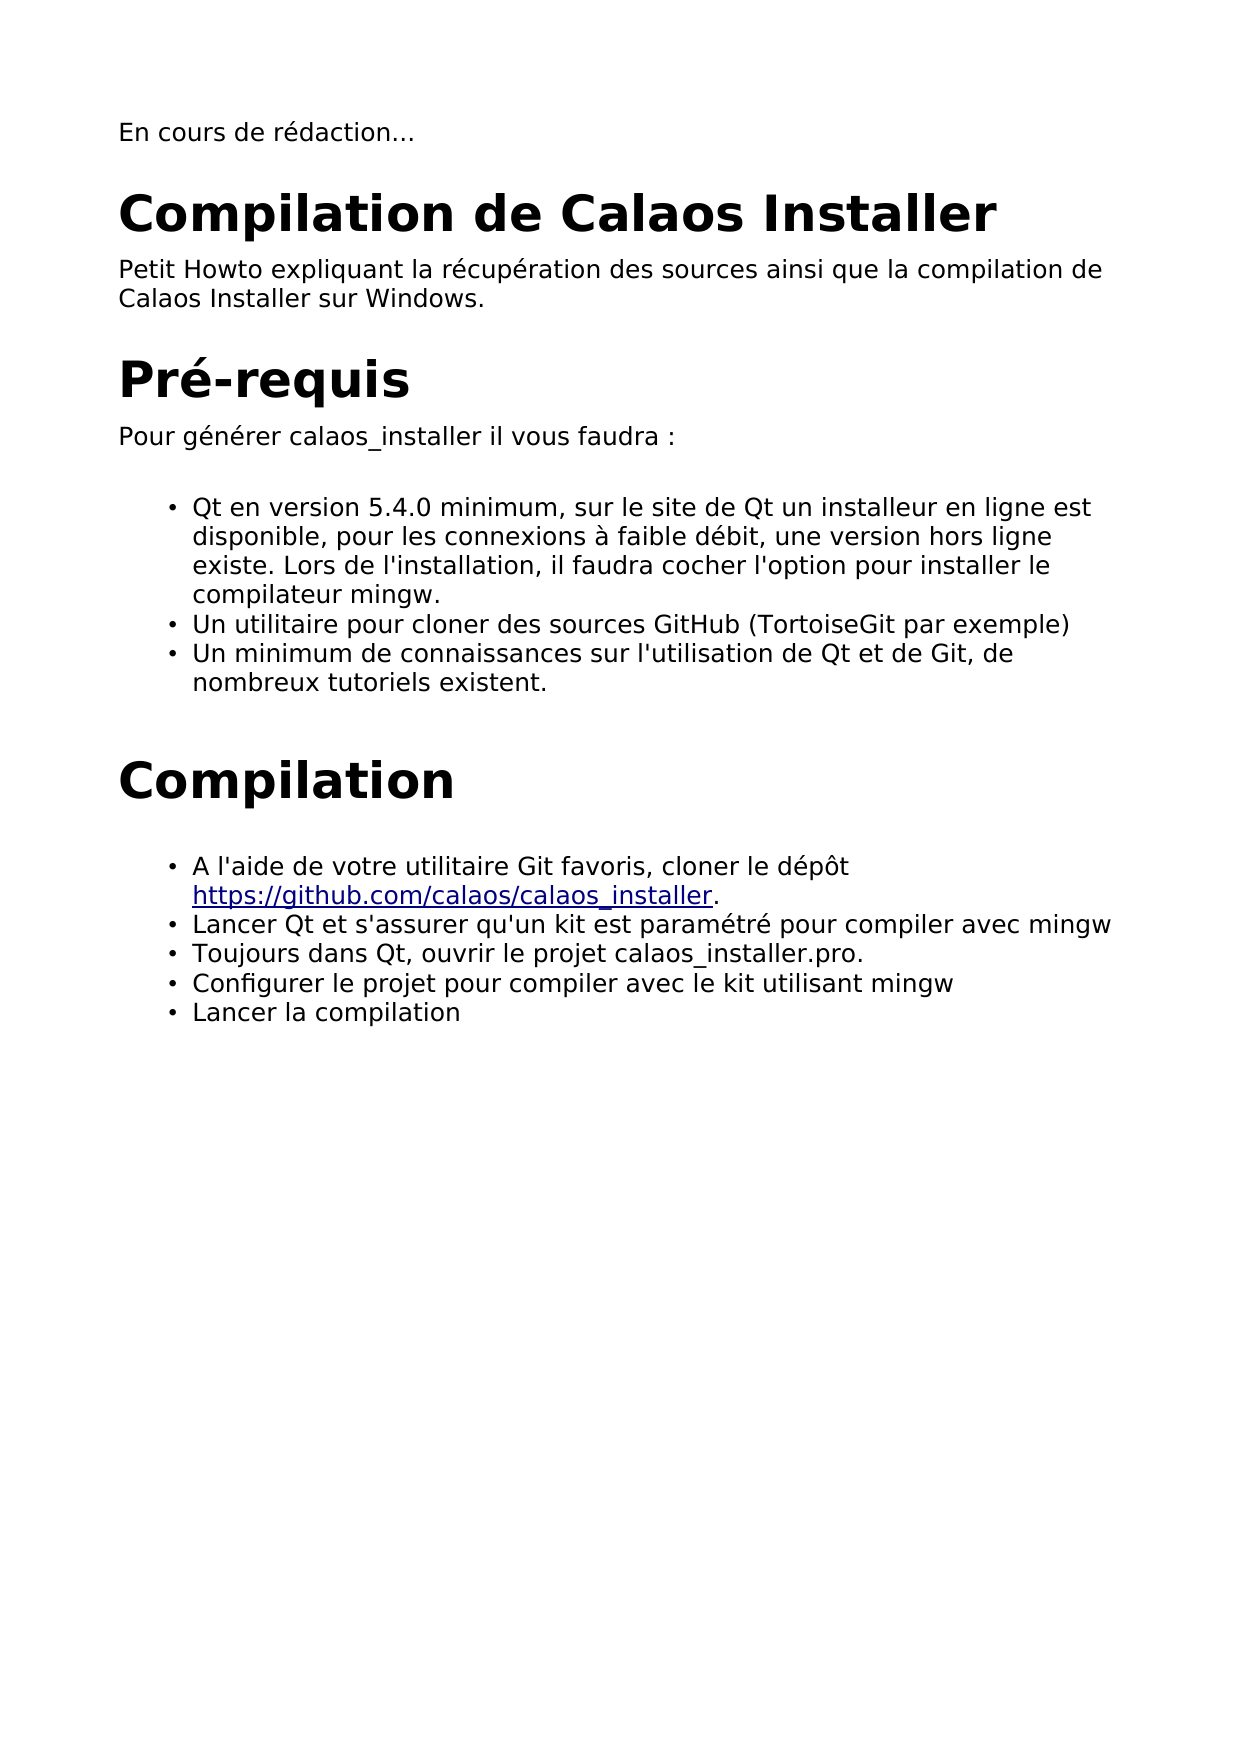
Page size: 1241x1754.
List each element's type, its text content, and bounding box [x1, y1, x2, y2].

subtitle Pré-requis [118, 351, 1122, 409]
list A l'aide de votre utilitaire Git favoris, cloner le dépôt https://github.com/calaos/calaos_installer. [177, 852, 1122, 910]
subtitle Compilation [118, 752, 1122, 810]
text En cours de rédaction... [118, 118, 1122, 147]
list Toujours dans Qt, ouvrir le projet calaos_installer.pro. [177, 939, 1122, 969]
list Configurer le projet pour compiler avec le kit utilisant mingw [177, 969, 1122, 998]
list Un utilitaire pour cloner des sources GitHub (TortoiseGit par exemple) [177, 610, 1122, 639]
list Lancer la compilation [177, 998, 1122, 1027]
list Qt en version 5.4.0 minimum, sur le site de Qt un installeur en ligne est disponible, pour les connexions à faible débit, une version hors ligne existe. Lors de l'installation, il faudra cocher l'option pour installer le compilateur mingw. [177, 493, 1122, 610]
subtitle Compilation de Calaos Installer [118, 185, 1122, 243]
text Pour générer calaos_installer il vous faudra : [118, 422, 1122, 451]
text Petit Howto expliquant la récupération des sources ainsi que la compilation de Calaos Installer sur Windows. [118, 256, 1122, 314]
list Un minimum de connaissances sur l'utilisation de Qt et de Git, de nombreux tutoriels existent. [177, 639, 1122, 697]
list Lancer Qt et s'assurer qu'un kit est paramétré pour compiler avec mingw [177, 910, 1122, 939]
